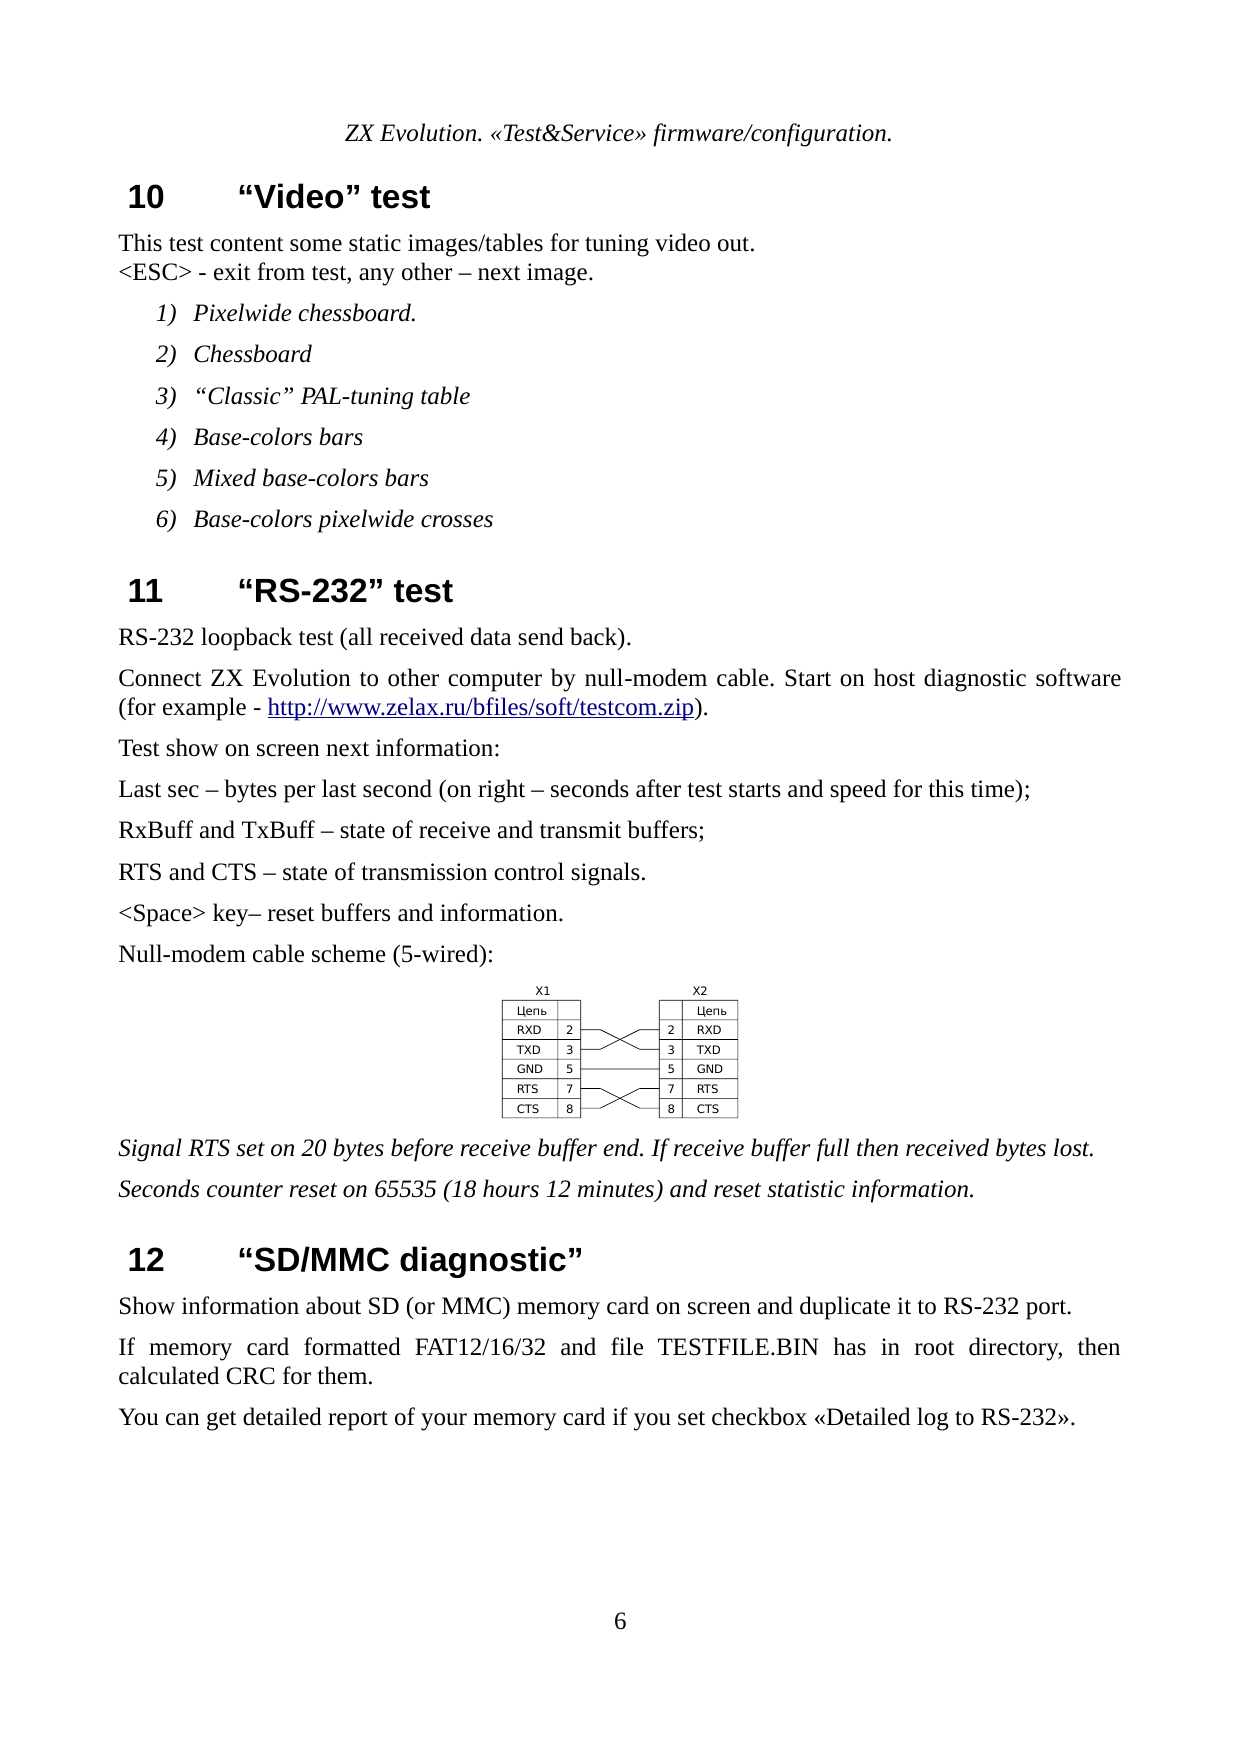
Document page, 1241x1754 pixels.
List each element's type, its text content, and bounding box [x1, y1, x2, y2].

text Test show on screen next information: [118, 733, 1122, 762]
list Chessboard [156, 339, 1122, 368]
text Null-modem cable scheme (5-wired): [118, 939, 1122, 968]
text <Space> key– reset buffers and information. [118, 898, 1122, 927]
text Connect ZX Evolution to other computer by null-modem cable. Start on host diagnostic software (for example - http://www.zelax.ru/bfiles/soft/testcom.zip). [118, 663, 1122, 721]
text RTS and CTS – state of transmission control signals. [118, 857, 1122, 886]
subtitle “SD/MMC diagnostic” [118, 1240, 1122, 1279]
list Base-colors pixelwide crosses [156, 504, 1122, 533]
text You can get detailed report of your memory card if you set checkbox «Detailed log to RS-232». [118, 1402, 1122, 1431]
subtitle “RS-232” test [118, 571, 1122, 609]
subtitle “Video” test [118, 177, 1122, 216]
list “Classic” PAL-tuning table [156, 381, 1122, 409]
list Pixelwide chessboard. [156, 298, 1122, 327]
text If memory card formatted FAT12/16/32 and file TESTFILE.BIN has in root directory, then calculated CRC for them. [118, 1332, 1122, 1390]
text This test content some static images/tables for tuning video out. <ESC> - exit from test, any other – next image. [118, 228, 1122, 286]
text Show information about SD (or MMC) memory card on screen and duplicate it to RS-232 port. [118, 1291, 1122, 1320]
text Seconds counter reset on 65535 (18 hours 12 minutes) and reset statistic information. [118, 1174, 1122, 1203]
text RxBuff and TxBuff – state of receive and transmit buffers; [118, 816, 1122, 844]
text Signal RTS set on 20 bytes before receive buffer end. If receive buffer full then received bytes lost. [118, 1133, 1122, 1161]
list Mixed base-colors bars [156, 463, 1122, 492]
list Base-colors bars [156, 422, 1122, 451]
text Last sec – bytes per last second (on right – seconds after test starts and speed for this time); [118, 774, 1122, 803]
text RS-232 loopback test (all received data send back). [118, 622, 1122, 651]
